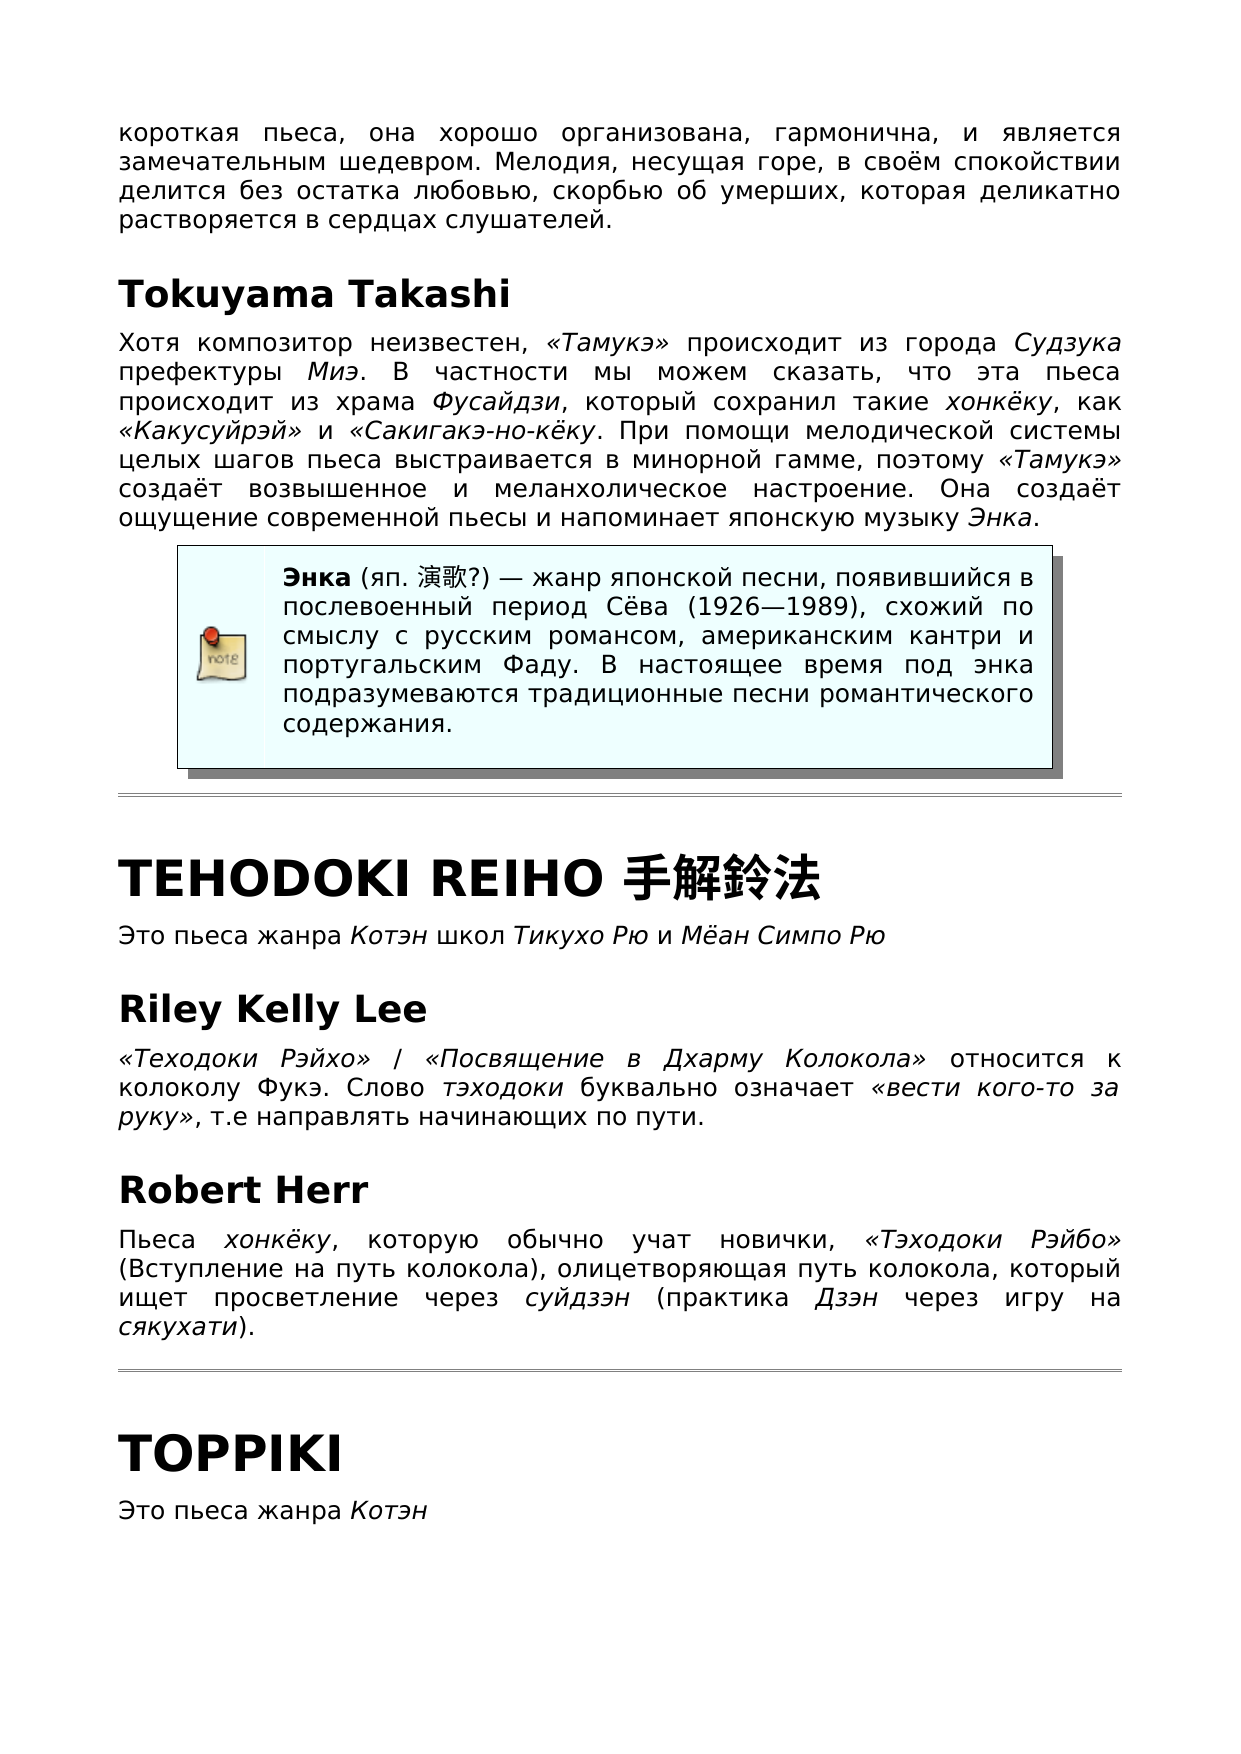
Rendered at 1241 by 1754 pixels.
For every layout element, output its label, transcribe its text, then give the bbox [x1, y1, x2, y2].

text Хотя композитор неизвестен, «Тамукэ» происходит из города Судзука префектуры Миэ. В частности мы можем сказать, что эта пьеса происходит из храма Фусайдзи, который сохранил такие хонкёку, как «Какусуйрэй» и «Сакигакэ-но-кёку. При помощи мелодической системы целых шагов пьеса выстраивается в минорной гамме, поэтому «Тамукэ» создаёт возвышенное и меланхолическое настроение. Она создаёт ощущение современной пьесы и напоминает японскую музыку Энка. [118, 328, 1122, 533]
text «Теходоки Рэйхо» / «Посвящение в Дхарму Колокола» относится к колоколу Фукэ. Слово тэходоки буквально означает «вести кого-то за руку», т.е направлять начинающих по пути. [118, 1044, 1122, 1131]
text Это пьеса жанра Котэн [118, 1496, 1122, 1525]
table_header Энка (яп. 演歌?) — жанр японской песни, появившийся в послевоенный период Сёва (1926—1989), схожий по смыслу с русским романсом, американским кантри и португальским Фаду. В настоящее время под энка подразумеваются традиционные песни романтического содержания. [265, 546, 1052, 768]
table_header [178, 546, 264, 768]
picture [183, 619, 259, 695]
text Пьеса хонкёку, которую обычно учат новички, «Тэходоки Рэйбо» (Вступление на путь колокола), олицетворяющая путь колокола, который ищет просветление через суйдзэн (практика Дзэн через игру на сякухати). [118, 1225, 1122, 1342]
text Это пьеса жанра Котэн школ Тикухо Рю и Мёан Симпо Рю [118, 921, 1122, 950]
subtitle TOPPIKI [118, 1425, 1122, 1484]
subtitle Riley Kelly Lee [118, 988, 1122, 1031]
text короткая пьеса, она хорошо организована, гармонична, и является замечательным шедевром. Мелодия, несущая горе, в своём спокойствии делится без остатка любовью, скорбью об умерших, которая деликатно растворяется в сердцах слушателей. [118, 118, 1122, 235]
subtitle TEHODOKI REIHO 手解鈴法 [118, 850, 1122, 908]
subtitle Tokuyama Takashi [118, 272, 1122, 316]
subtitle Robert Herr [118, 1169, 1122, 1212]
